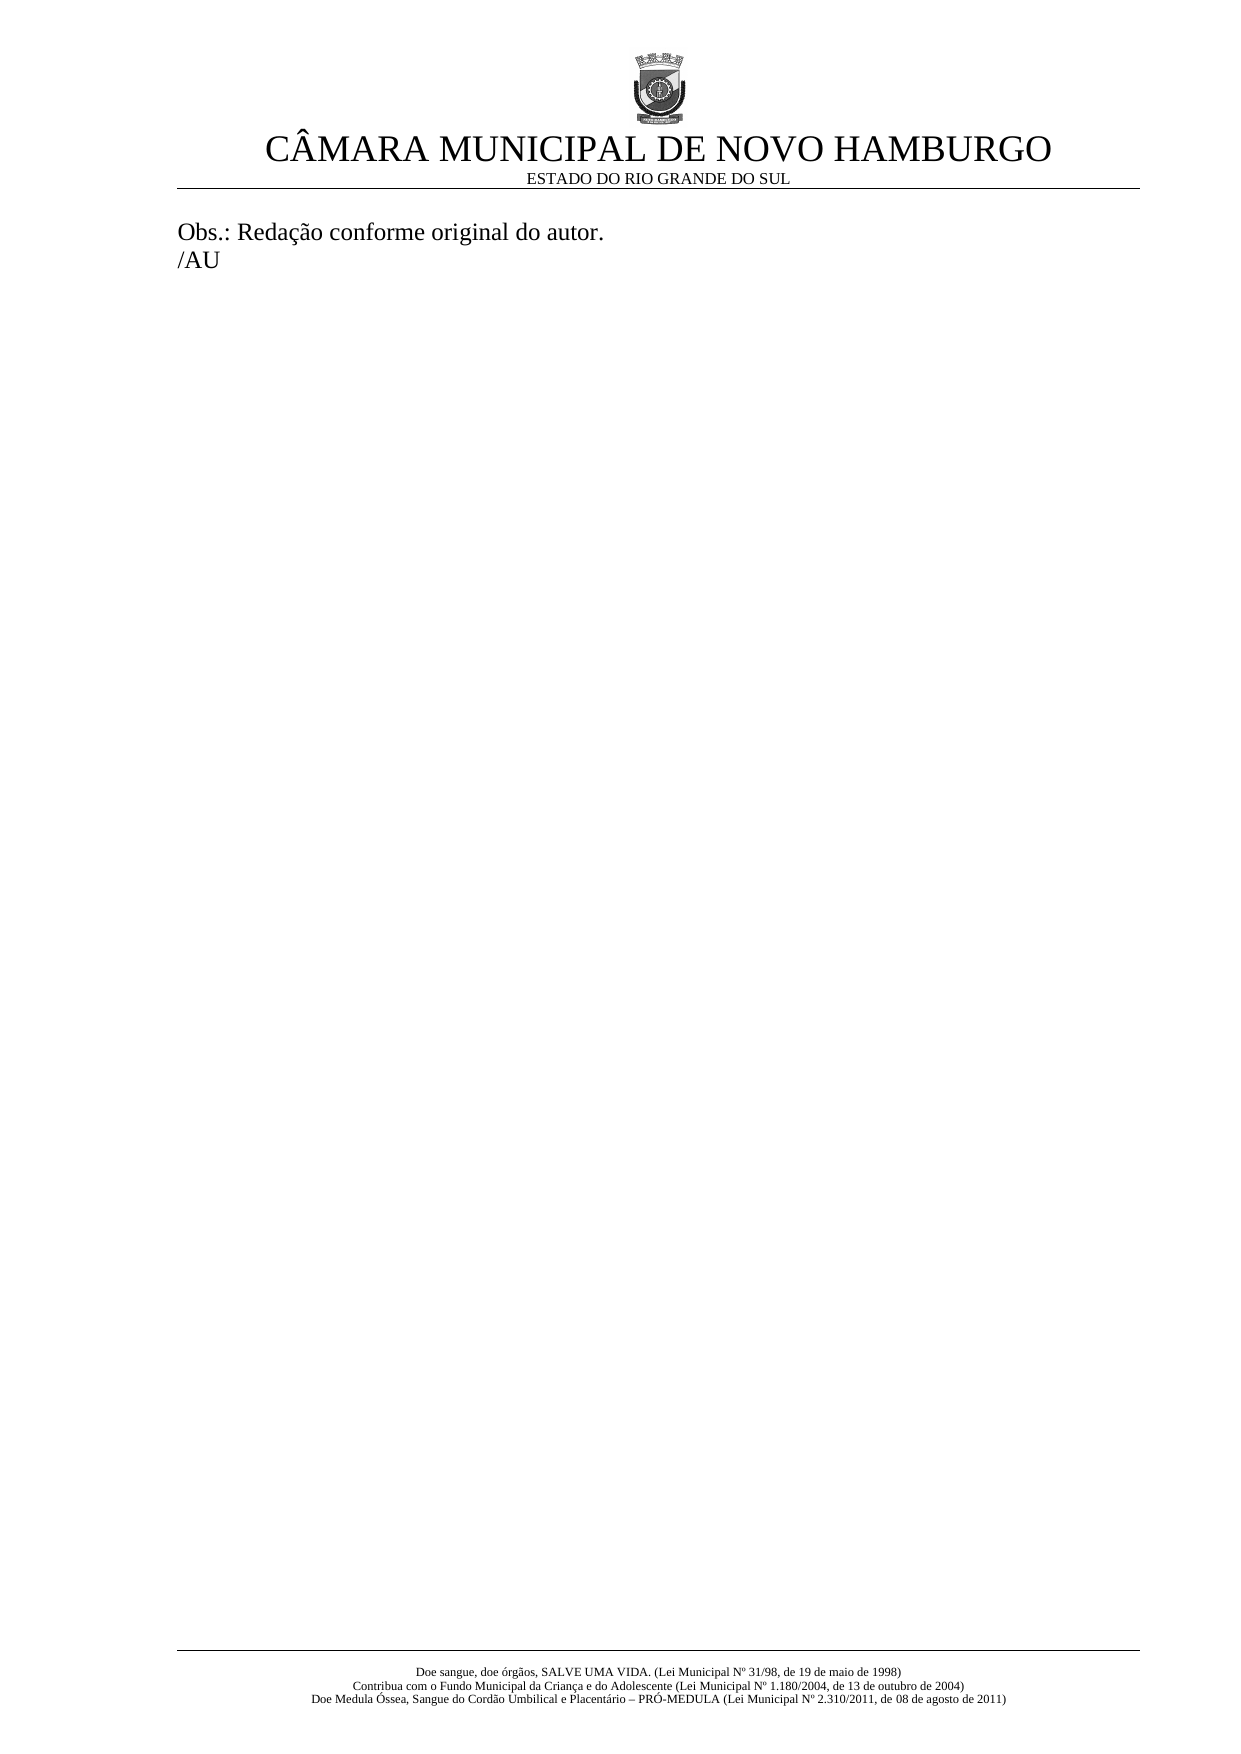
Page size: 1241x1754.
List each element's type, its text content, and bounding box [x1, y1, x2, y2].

text /AU [177, 246, 1140, 274]
text Obs.: Redação conforme original do autor. [177, 218, 1140, 246]
